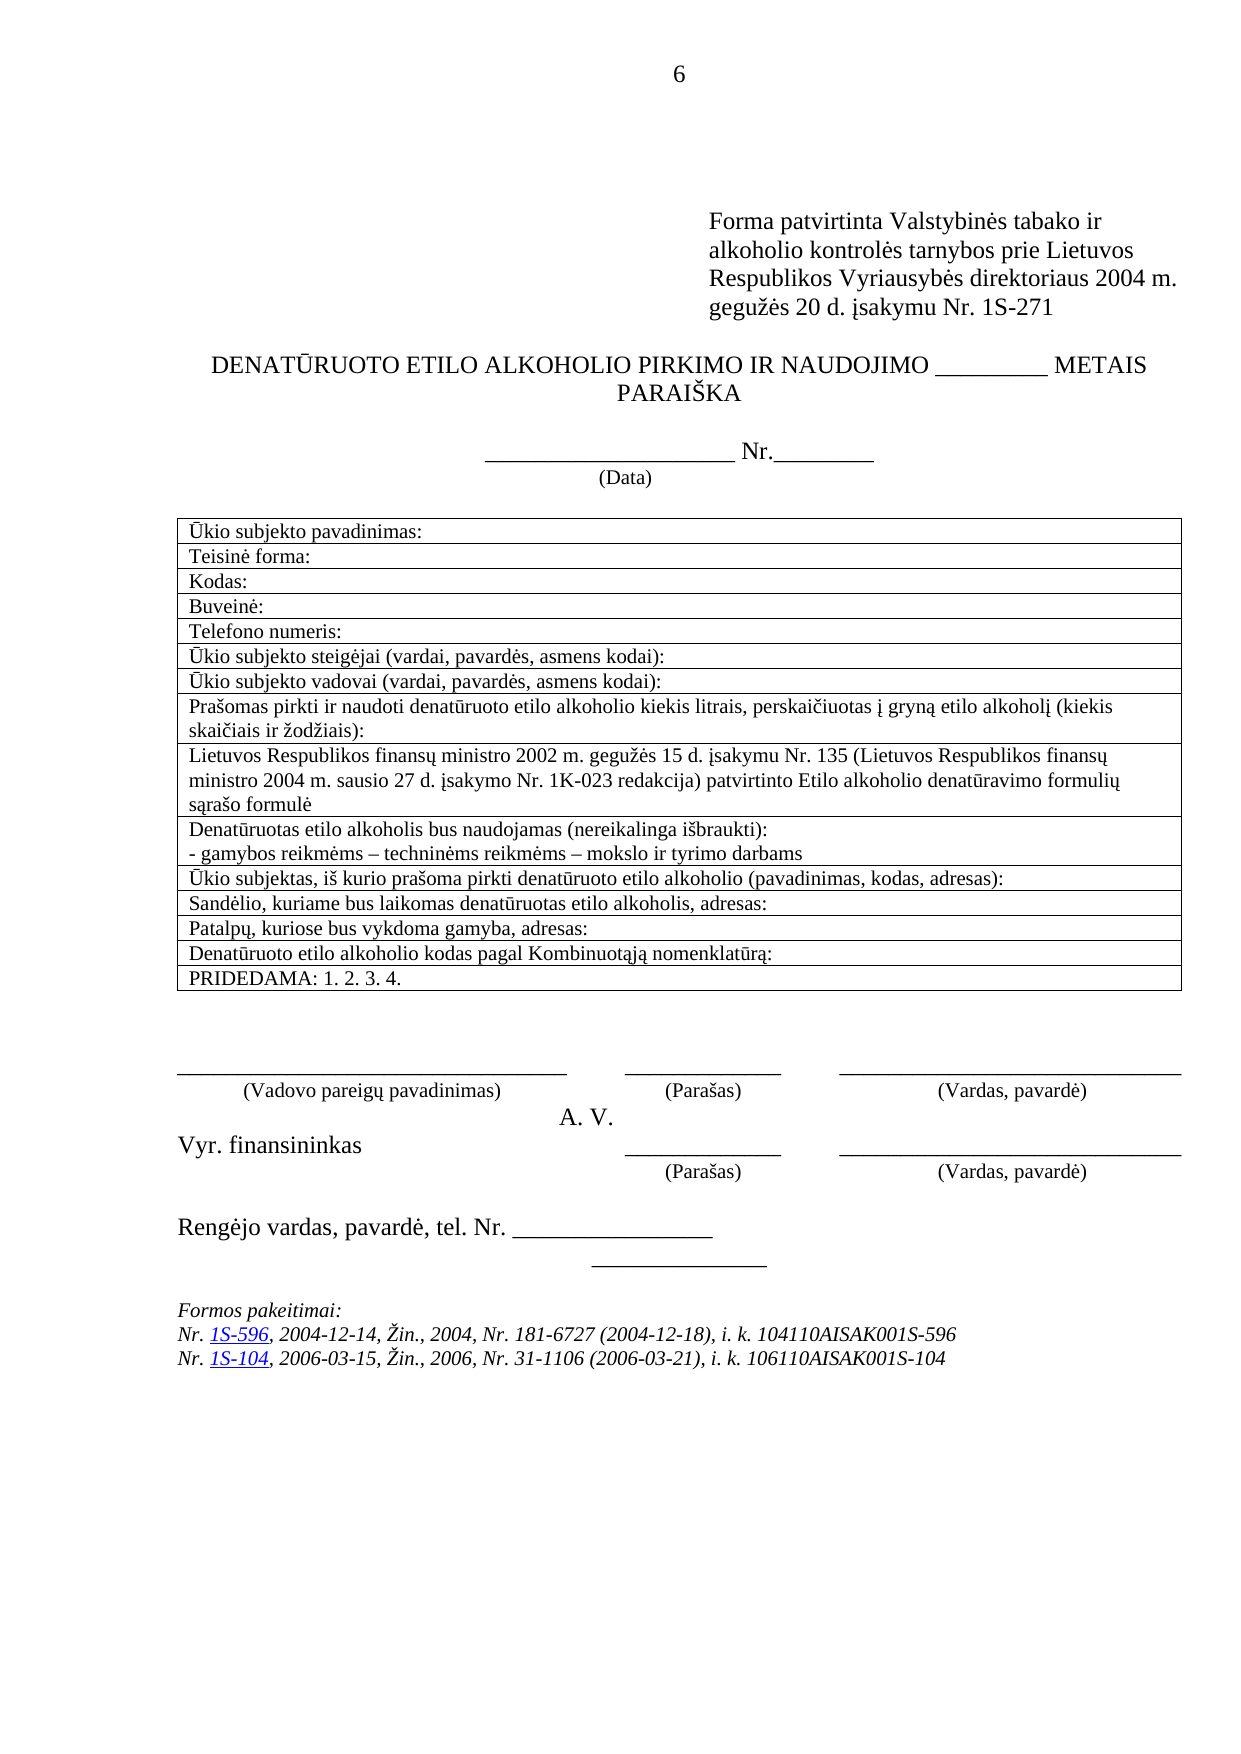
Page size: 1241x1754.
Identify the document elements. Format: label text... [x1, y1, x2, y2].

table_cell Ūkio subjekto vadovai (vardai, pavardės, asmens kodai): [178, 669, 1181, 693]
table_cell Prašomas pirkti ir naudoti denatūruoto etilo alkoholio kiekis litrais, perskaičiuotas į gryną etilo alkoholį (kiekis skaičiais ir žodžiais): [178, 694, 1181, 742]
text Formos pakeitimai: [177, 1298, 1181, 1322]
text (Data) [177, 465, 1181, 489]
table_cell Sandėlio, kuriame bus laikomas denatūruotas etilo alkoholis, adresas: [178, 891, 1181, 915]
table_cell Ūkio subjekto steigėjai (vardai, pavardės, asmens kodai): [178, 644, 1181, 668]
text Vyr. finansininkas [177, 1130, 1181, 1159]
text ______________ [177, 1241, 1181, 1269]
text gegužės 20 d. įsakymu Nr. 1S-271 [177, 292, 1181, 321]
table_header Ūkio subjekto pavadinimas: [178, 519, 1181, 543]
table_cell Lietuvos Respublikos finansų ministro 2002 m. gegužės 15 d. įsakymu Nr. 135 (Lietuvos Respublikos finansų ministro 2004 m. sausio 27 d. įsakymo Nr. 1K-023 redakcija) patvirtinto Etilo alkoholio denatūravimo formulių sąrašo formulė [178, 744, 1181, 816]
table_cell Patalpų, kuriose bus vykdoma gamyba, adresas: [178, 916, 1181, 940]
text Nr. 1S-104, 2006-03-15, Žin., 2006, Nr. 31-1106 (2006-03-21), i. k. 106110AISAK001S-104 [177, 1346, 1181, 1370]
text (Vadovo pareigų pavadinimas) (Parašas) (Vardas, pavardė) [177, 1078, 1181, 1102]
text Rengėjo vardas, pavardė, tel. Nr. ________________ [177, 1212, 1181, 1241]
table_cell Buveinė: [178, 594, 1181, 618]
text ____________________ Nr.________ [177, 436, 1181, 465]
text PARAIŠKA [177, 378, 1181, 407]
table_cell Ūkio subjektas, iš kurio prašoma pirkti denatūruoto etilo alkoholio (pavadinimas, kodas, adresas): [178, 866, 1181, 890]
table_cell Teisinė forma: [178, 544, 1181, 568]
text alkoholio kontrolės tarnybos prie Lietuvos [177, 235, 1181, 263]
text DENATŪRUOTO ETILO ALKOHOLIO PIRKIMO IR NAUDOJIMO _________ METAIS [177, 350, 1181, 378]
text (Parašas) (Vardas, pavardė) [177, 1159, 1181, 1183]
table_cell PRIDEDAMA: 1. 2. 3. 4. [178, 966, 1181, 990]
table_cell Telefono numeris: [178, 619, 1181, 643]
text Respublikos Vyriausybės direktoriaus 2004 m. [177, 263, 1181, 292]
text A. V. [177, 1102, 1181, 1130]
table_cell Denatūruoto etilo alkoholio kodas pagal Kombinuotąją nomenklatūrą: [178, 941, 1181, 965]
table_cell Kodas: [178, 569, 1181, 593]
text Forma patvirtinta Valstybinės tabako ir [177, 206, 1181, 235]
text Nr. 1S-596, 2004-12-14, Žin., 2004, Nr. 181-6727 (2004-12-18), i. k. 104110AISAK001S-596 [177, 1322, 1181, 1346]
table_cell Denatūruotas etilo alkoholis bus naudojamas (nereikalinga išbraukti): - gamybos reikmėms – techninėms reikmėms – mokslo ir tyrimo darbams [178, 817, 1181, 865]
